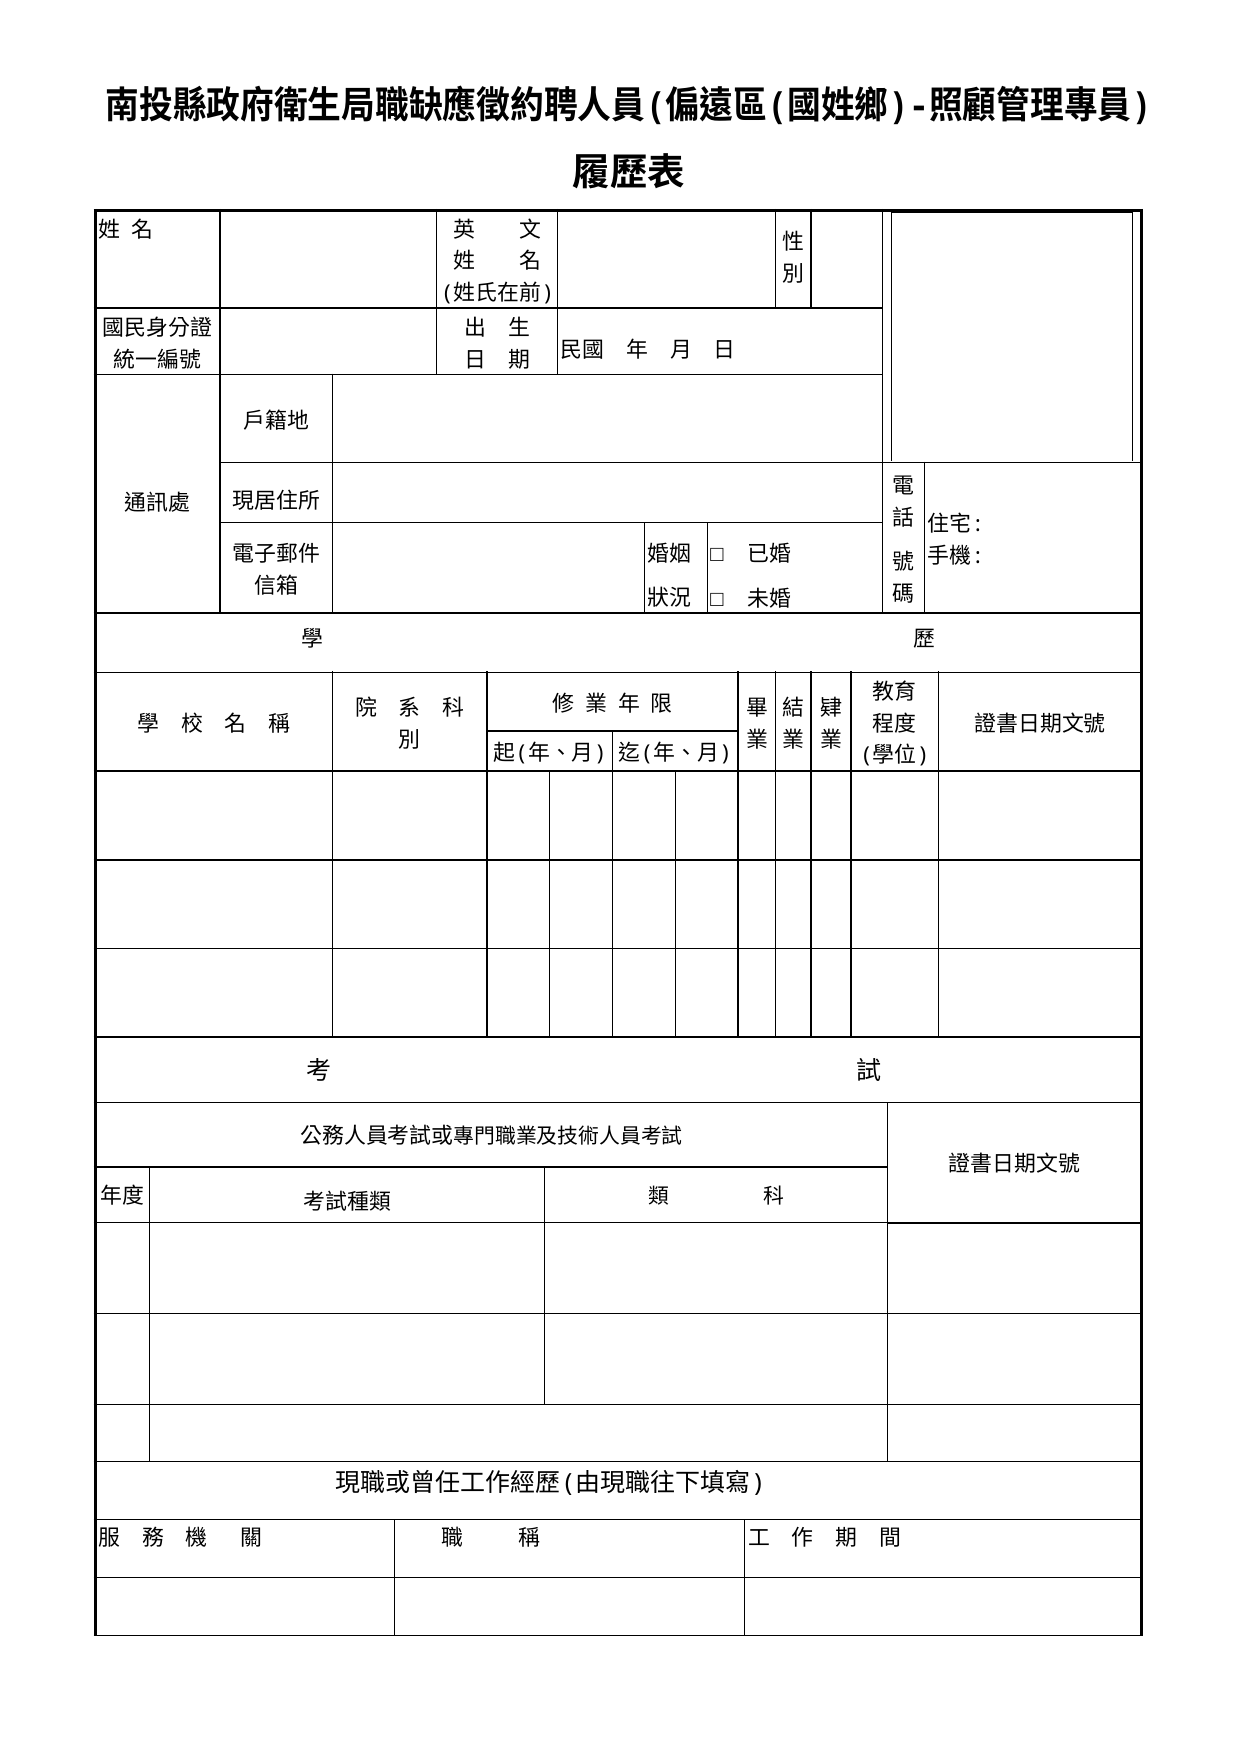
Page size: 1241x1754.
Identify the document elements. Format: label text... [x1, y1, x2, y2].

table_cell 起(年、月) [488, 732, 612, 770]
table_cell 年度 [97, 1168, 149, 1222]
table_cell 結業 [776, 673, 810, 770]
table_cell 修 業 年 限 [488, 673, 737, 730]
table_cell 工 作 期 間 [745, 1520, 1140, 1577]
table_cell [488, 949, 549, 1036]
table_cell 民國 年 月 日 [558, 309, 882, 373]
table_cell [739, 772, 775, 859]
table_cell [776, 949, 810, 1036]
text 南投縣政府衛生局職缺應徵約聘人員(偏遠區(國姓鄉)-照顧管理專員) [76, 75, 1181, 129]
table_header [221, 212, 436, 307]
table_cell [333, 375, 882, 462]
table_cell [613, 861, 675, 947]
table_cell 現職或曾任工作經歷(由現職往下填寫) [97, 1462, 1140, 1519]
table_cell 公務人員考試或專門職業及技術人員考試 [97, 1103, 887, 1166]
table_cell [939, 772, 1140, 859]
table_cell [676, 949, 737, 1036]
table_cell [676, 861, 737, 947]
table_cell [150, 1314, 544, 1403]
table_cell [745, 1578, 1140, 1635]
table_cell 迄(年、月) [613, 732, 737, 770]
table_cell 考 試 [97, 1038, 1140, 1102]
table_cell [888, 1314, 1140, 1403]
table_cell [776, 772, 810, 859]
table_cell 學 歷 [97, 614, 1140, 671]
table_header 英 文 姓 名 (姓氏在前) [437, 212, 557, 307]
table_cell 教育 程度 (學位) [852, 673, 938, 770]
table_cell 電子郵件 信箱 [221, 523, 332, 612]
table_cell 證書日期文號 [888, 1103, 1140, 1222]
text 履歷表 [76, 142, 1181, 196]
table_cell 服 務 機 關 [97, 1520, 394, 1577]
table_cell [550, 949, 612, 1036]
table_cell 電話 號碼 [883, 463, 924, 612]
table_cell [488, 772, 549, 859]
table_cell [676, 772, 737, 859]
table_header [1110, 213, 1132, 461]
table_cell 畢業 [739, 673, 775, 770]
table_cell [97, 772, 332, 859]
table_cell 戶籍地 [221, 375, 332, 462]
table_cell [852, 949, 938, 1036]
table_cell [852, 772, 938, 859]
table_cell [613, 772, 675, 859]
table_cell [97, 1578, 394, 1635]
table_cell [395, 1578, 744, 1635]
table_cell [545, 1223, 887, 1313]
table_cell 類 科 [545, 1168, 887, 1222]
table_cell [812, 949, 850, 1036]
table_header 性別 [776, 212, 810, 307]
table_cell [221, 309, 436, 373]
table_header [916, 213, 1110, 461]
table_cell 通訊處 [97, 375, 219, 612]
table_cell [97, 861, 332, 947]
table_cell [812, 772, 850, 859]
table_cell 現居住所 [221, 463, 332, 522]
table_cell [852, 861, 938, 947]
table_cell [939, 861, 1140, 947]
table_cell [812, 861, 850, 947]
table_cell 院 系 科 別 [333, 673, 486, 770]
table_cell 國民身分證統一編號 [97, 309, 219, 373]
table_cell [488, 861, 549, 947]
table_cell [739, 861, 775, 947]
table_cell [939, 949, 1140, 1036]
table_header [925, 212, 1140, 462]
table_cell 婚姻 狀況 [645, 523, 707, 612]
table_cell [333, 861, 486, 947]
table_header [892, 213, 916, 461]
table_cell 考試種類 [150, 1168, 544, 1222]
table_cell [97, 949, 332, 1036]
table_cell [550, 861, 612, 947]
table_cell [545, 1314, 887, 1403]
table_cell [739, 949, 775, 1036]
table_cell [550, 772, 612, 859]
table_cell [333, 772, 486, 859]
table_cell [150, 1405, 887, 1461]
table_header [883, 212, 924, 462]
table_cell [97, 1314, 149, 1403]
table_cell [888, 1224, 1140, 1313]
table_cell [333, 949, 486, 1036]
table_cell 肄業 [812, 673, 850, 770]
table_cell [333, 463, 882, 522]
table_cell 出 生 日 期 [437, 309, 557, 373]
table_cell 學 校 名 稱 [97, 673, 332, 770]
table_cell 已婚 未婚 [708, 523, 882, 612]
table_cell 證書日期文號 [939, 673, 1140, 770]
table_cell [97, 1223, 149, 1313]
table_cell 住宅: 手機: [925, 463, 1140, 612]
table_cell [613, 949, 675, 1036]
table_cell [333, 523, 644, 612]
table_cell [776, 861, 810, 947]
table_cell [888, 1405, 1140, 1461]
table_cell 職 稱 [395, 1520, 744, 1577]
table_cell [150, 1223, 544, 1313]
table_cell [97, 1405, 149, 1461]
table_header 姓 名 [97, 212, 219, 307]
table_header [558, 212, 775, 307]
table_header [812, 212, 882, 307]
